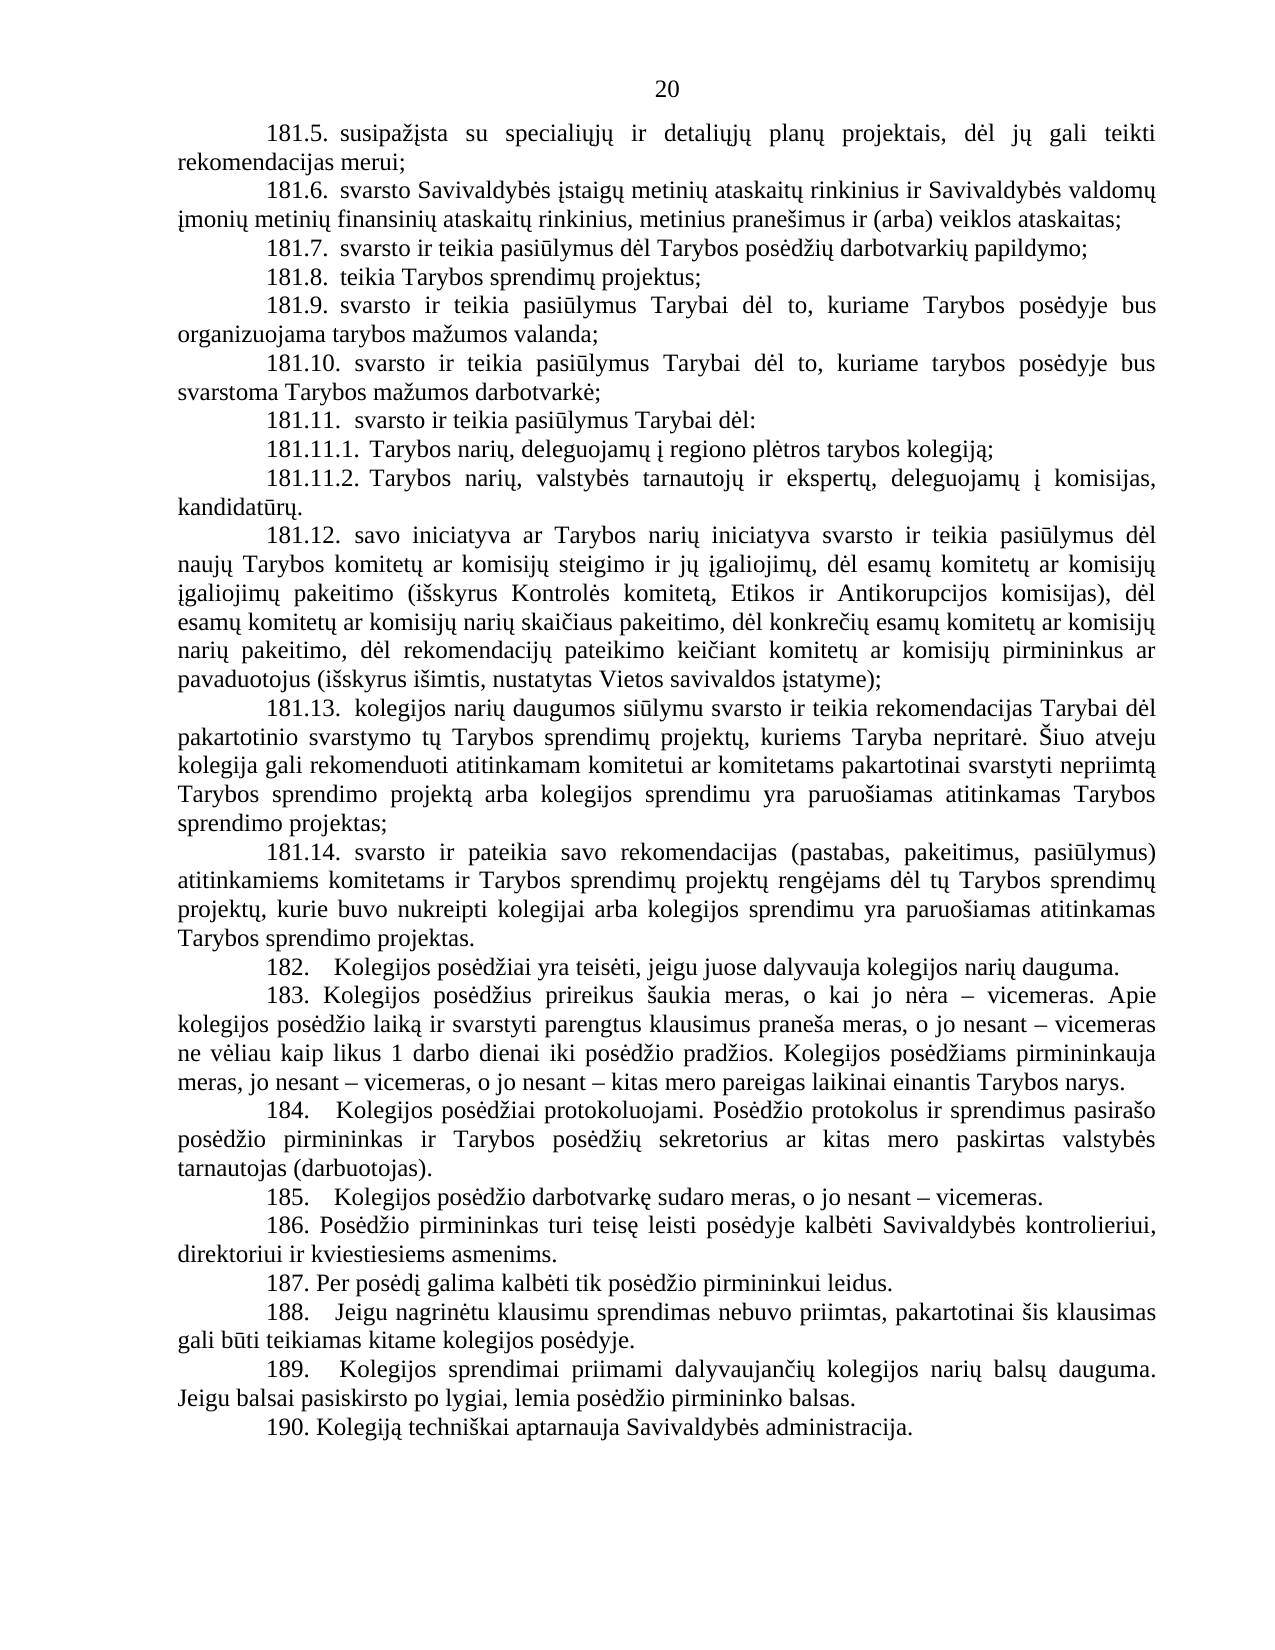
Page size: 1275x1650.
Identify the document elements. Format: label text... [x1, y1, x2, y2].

text 181.12. savo iniciatyva ar Tarybos narių iniciatyva svarsto ir teikia pasiūlymus dėl naujų Tarybos komitetų ar komisijų steigimo ir jų įgaliojimų, dėl esamų komitetų ar komisijų įgaliojimų pakeitimo (išskyrus Kontrolės komitetą, Etikos ir Antikorupcijos komisijas), dėl esamų komitetų ar komisijų narių skaičiaus pakeitimo, dėl konkrečių esamų komitetų ar komisijų narių pakeitimo, dėl rekomendacijų pateikimo keičiant komitetų ar komisijų pirmininkus ar pavaduotojus (išskyrus išimtis, nustatytas Vietos savivaldos įstatyme); [177, 521, 1157, 693]
text 181.7. svarsto ir teikia pasiūlymus dėl Tarybos posėdžių darbotvarkių papildymo; [177, 233, 1157, 262]
text 184. Kolegijos posėdžiai protokoluojami. Posėdžio protokolus ir sprendimus pasirašo posėdžio pirmininkas ir Tarybos posėdžių sekretorius ar kitas mero paskirtas valstybės tarnautojas (darbuotojas). [177, 1096, 1157, 1182]
text 181.10. svarsto ir teikia pasiūlymus Tarybai dėl to, kuriame tarybos posėdyje bus svarstoma Tarybos mažumos darbotvarkė; [177, 348, 1157, 406]
text 187. Per posėdį galima kalbėti tik posėdžio pirmininkui leidus. [177, 1268, 1157, 1297]
text 181.11. svarsto ir teikia pasiūlymus Tarybai dėl: [177, 406, 1157, 434]
text 181.6. svarsto Savivaldybės įstaigų metinių ataskaitų rinkinius ir Savivaldybės valdomų įmonių metinių finansinių ataskaitų rinkinius, metinius pranešimus ir (arba) veiklos ataskaitas; [177, 176, 1157, 233]
text 189. Kolegijos sprendimai priimami dalyvaujančių kolegijos narių balsų dauguma. Jeigu balsai pasiskirsto po lygiai, lemia posėdžio pirmininko balsas. [177, 1354, 1157, 1412]
text 181.13. kolegijos narių daugumos siūlymu svarsto ir teikia rekomendacijas Tarybai dėl pakartotinio svarstymo tų Tarybos sprendimų projektų, kuriems Taryba nepritarė. Šiuo atveju kolegija gali rekomenduoti atitinkamam komitetui ar komitetams pakartotinai svarstyti nepriimtą Tarybos sprendimo projektą arba kolegijos sprendimu yra paruošiamas atitinkamas Tarybos sprendimo projektas; [177, 693, 1157, 837]
text 181.5. susipažįsta su specialiųjų ir detaliųjų planų projektais, dėl jų gali teikti rekomendacijas merui; [177, 118, 1157, 176]
text 181.9. svarsto ir teikia pasiūlymus Tarybai dėl to, kuriame Tarybos posėdyje bus organizuojama tarybos mažumos valanda; [177, 291, 1157, 348]
text 185. Kolegijos posėdžio darbotvarkę sudaro meras, o jo nesant – vicemeras. [177, 1182, 1157, 1211]
text 181.8. teikia Tarybos sprendimų projektus; [177, 262, 1157, 291]
text 186. Posėdžio pirmininkas turi teisę leisti posėdyje kalbėti Savivaldybės kontrolieriui, direktoriui ir kviestiesiems asmenims. [177, 1211, 1157, 1268]
text 181.11.2. Tarybos narių, valstybės tarnautojų ir ekspertų, deleguojamų į komisijas, kandidatūrų. [177, 463, 1157, 521]
text 183. Kolegijos posėdžius prireikus šaukia meras, o kai jo nėra – vicemeras. Apie kolegijos posėdžio laiką ir svarstyti parengtus klausimus praneša meras, o jo nesant – vicemeras ne vėliau kaip likus 1 darbo dienai iki posėdžio pradžios. Kolegijos posėdžiams pirmininkauja meras, jo nesant – vicemeras, o jo nesant – kitas mero pareigas laikinai einantis Tarybos narys. [177, 981, 1157, 1096]
text 188. Jeigu nagrinėtu klausimu sprendimas nebuvo priimtas, pakartotinai šis klausimas gali būti teikiamas kitame kolegijos posėdyje. [177, 1297, 1157, 1354]
text 181.14. svarsto ir pateikia savo rekomendacijas (pastabas, pakeitimus, pasiūlymus) atitinkamiems komitetams ir Tarybos sprendimų projektų rengėjams dėl tų Tarybos sprendimų projektų, kurie buvo nukreipti kolegijai arba kolegijos sprendimu yra paruošiamas atitinkamas Tarybos sprendimo projektas. [177, 837, 1157, 952]
text 182. Kolegijos posėdžiai yra teisėti, jeigu juose dalyvauja kolegijos narių dauguma. [177, 952, 1157, 981]
text 190. Kolegiją techniškai aptarnauja Savivaldybės administracija. [177, 1412, 1157, 1441]
text 181.11.1. Tarybos narių, deleguojamų į regiono plėtros tarybos kolegiją; [177, 434, 1157, 463]
